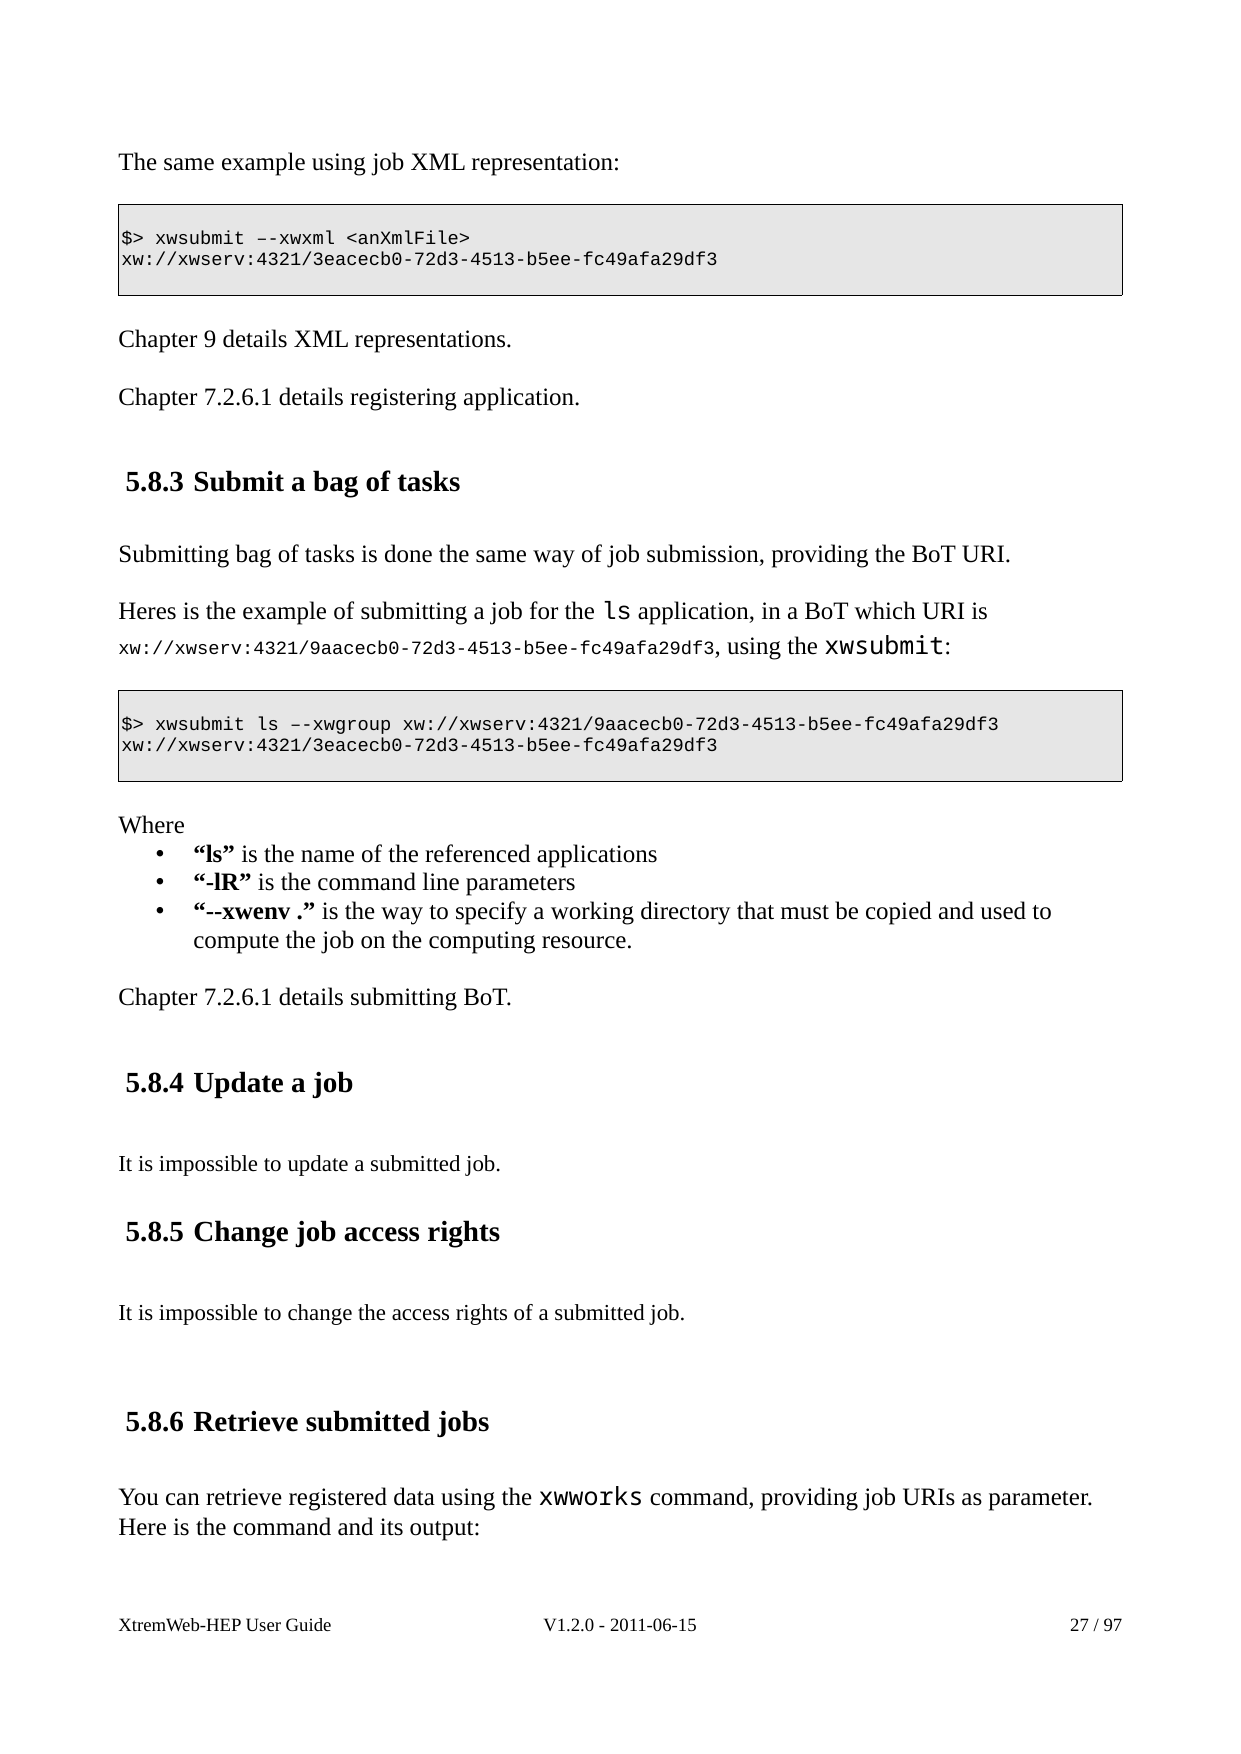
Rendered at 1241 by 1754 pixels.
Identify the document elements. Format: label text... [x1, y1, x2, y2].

text Where [118, 810, 1122, 839]
text It is impossible to change the access rights of a submitted job. [118, 1298, 1122, 1325]
text You can retrieve registered data using the xwworks command, providing job URIs as parameter. Here is the command and its output: [118, 1478, 1122, 1541]
text Chapter 9 details XML representations. [118, 324, 1122, 353]
text $> xwsubmit –-xwxml <anXmlFile> xw://xwserv:4321/3eacecb0-72d3-4513-b5ee-fc49afa29df3 [119, 226, 1122, 268]
text It is impossible to update a submitted job. [118, 1150, 1122, 1176]
text $> xwsubmit ls –-xwgroup xw://xwserv:4321/9aacecb0-72d3-4513-b5ee-fc49afa29df3 xw://xwserv:4321/3eacecb0-72d3-4513-b5ee-fc49afa29df3 [119, 711, 1122, 754]
text Chapter 7.2.6.1 details submitting BoT. [118, 982, 1122, 1011]
list “--xwenv .” is the way to specify a working directory that must be copied and used to compute the job on the computing resource. [156, 896, 1122, 954]
text Chapter 7.2.6.1 details registering application. [118, 382, 1122, 410]
subtitle Retrieve submitted jobs [118, 1404, 1122, 1437]
text Heres is the example of submitting a job for the ls application, in a BoT which URI is xw://xwserv:4321/9aacecb0-72d3-4513-b5ee-fc49afa29df3, using the xwsubmit: [118, 596, 1122, 661]
subtitle Change job access rights [118, 1214, 1122, 1247]
list “ls” is the name of the referenced applications [156, 839, 1122, 867]
subtitle Submit a bag of tasks [118, 464, 1122, 498]
text The same example using job XML representation: [118, 147, 1122, 176]
subtitle Update a job [118, 1065, 1122, 1098]
text Submitting bag of tasks is done the same way of job submission, providing the BoT URI. [118, 539, 1122, 568]
list “-lR” is the command line parameters [156, 867, 1122, 896]
